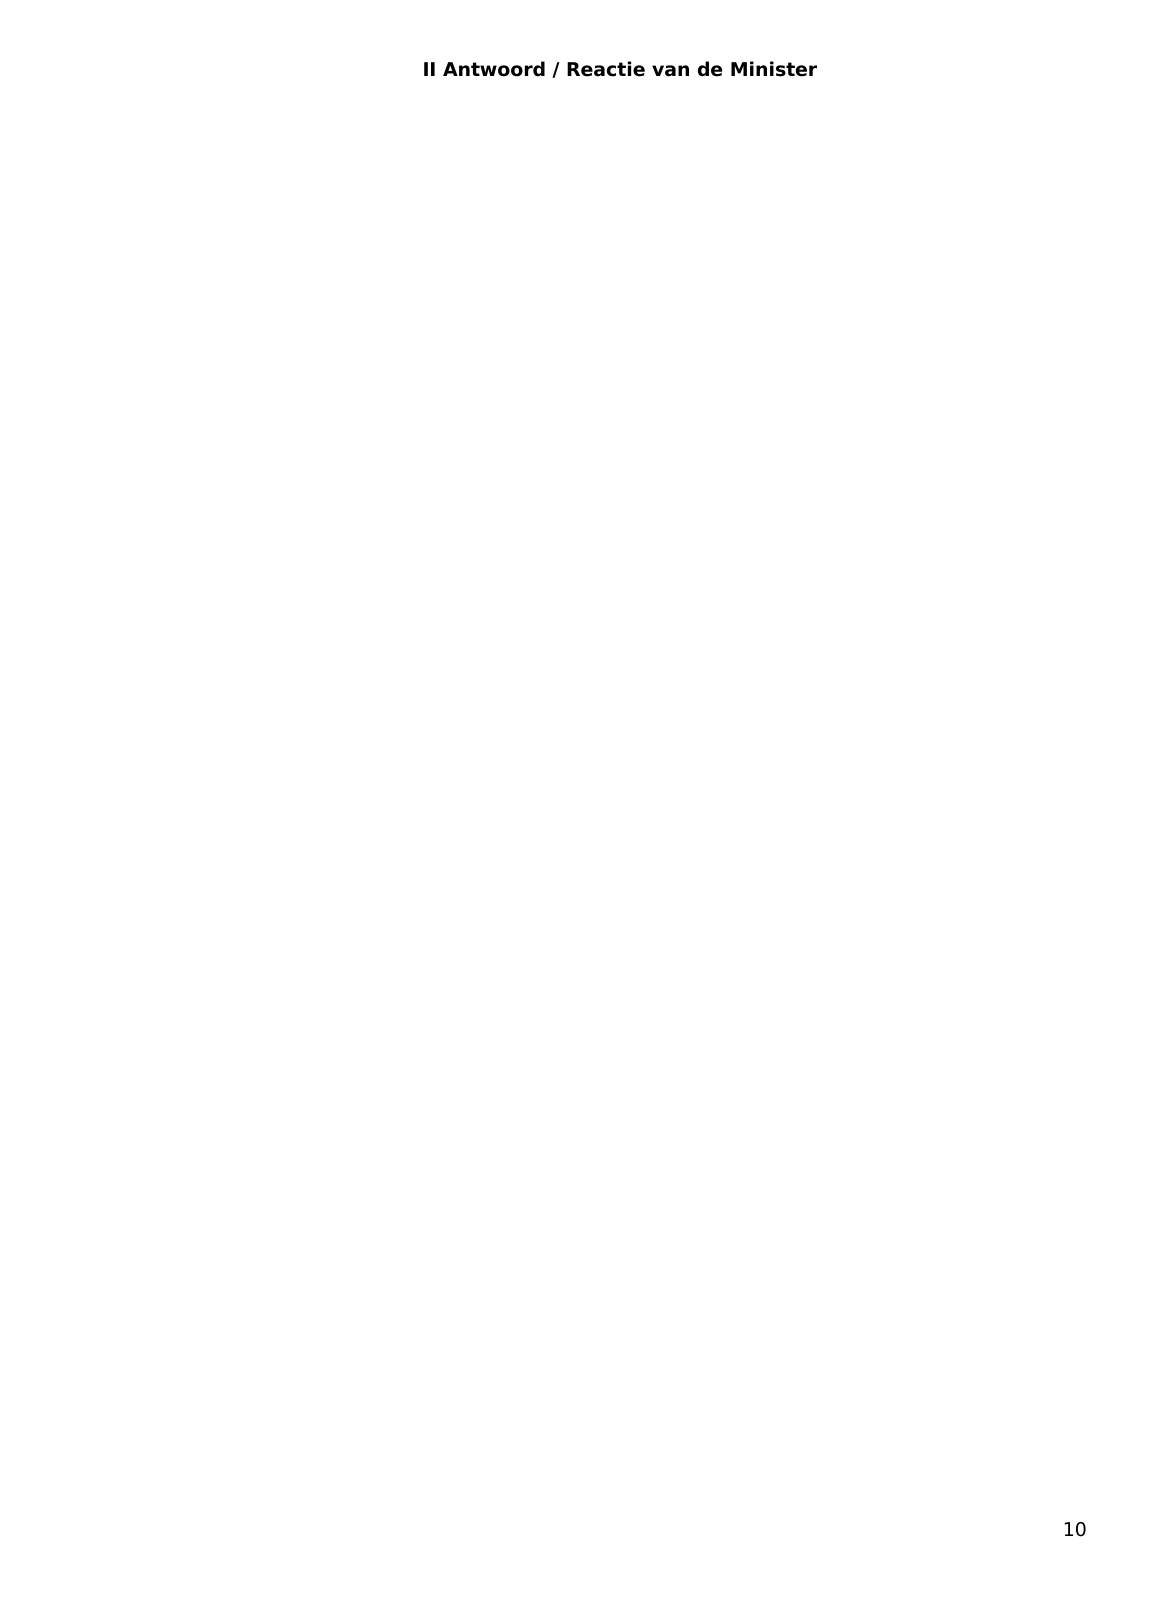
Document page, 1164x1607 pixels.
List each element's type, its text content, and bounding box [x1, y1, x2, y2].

subtitle II Antwoord / Reactie van de Minister [422, 59, 1087, 81]
